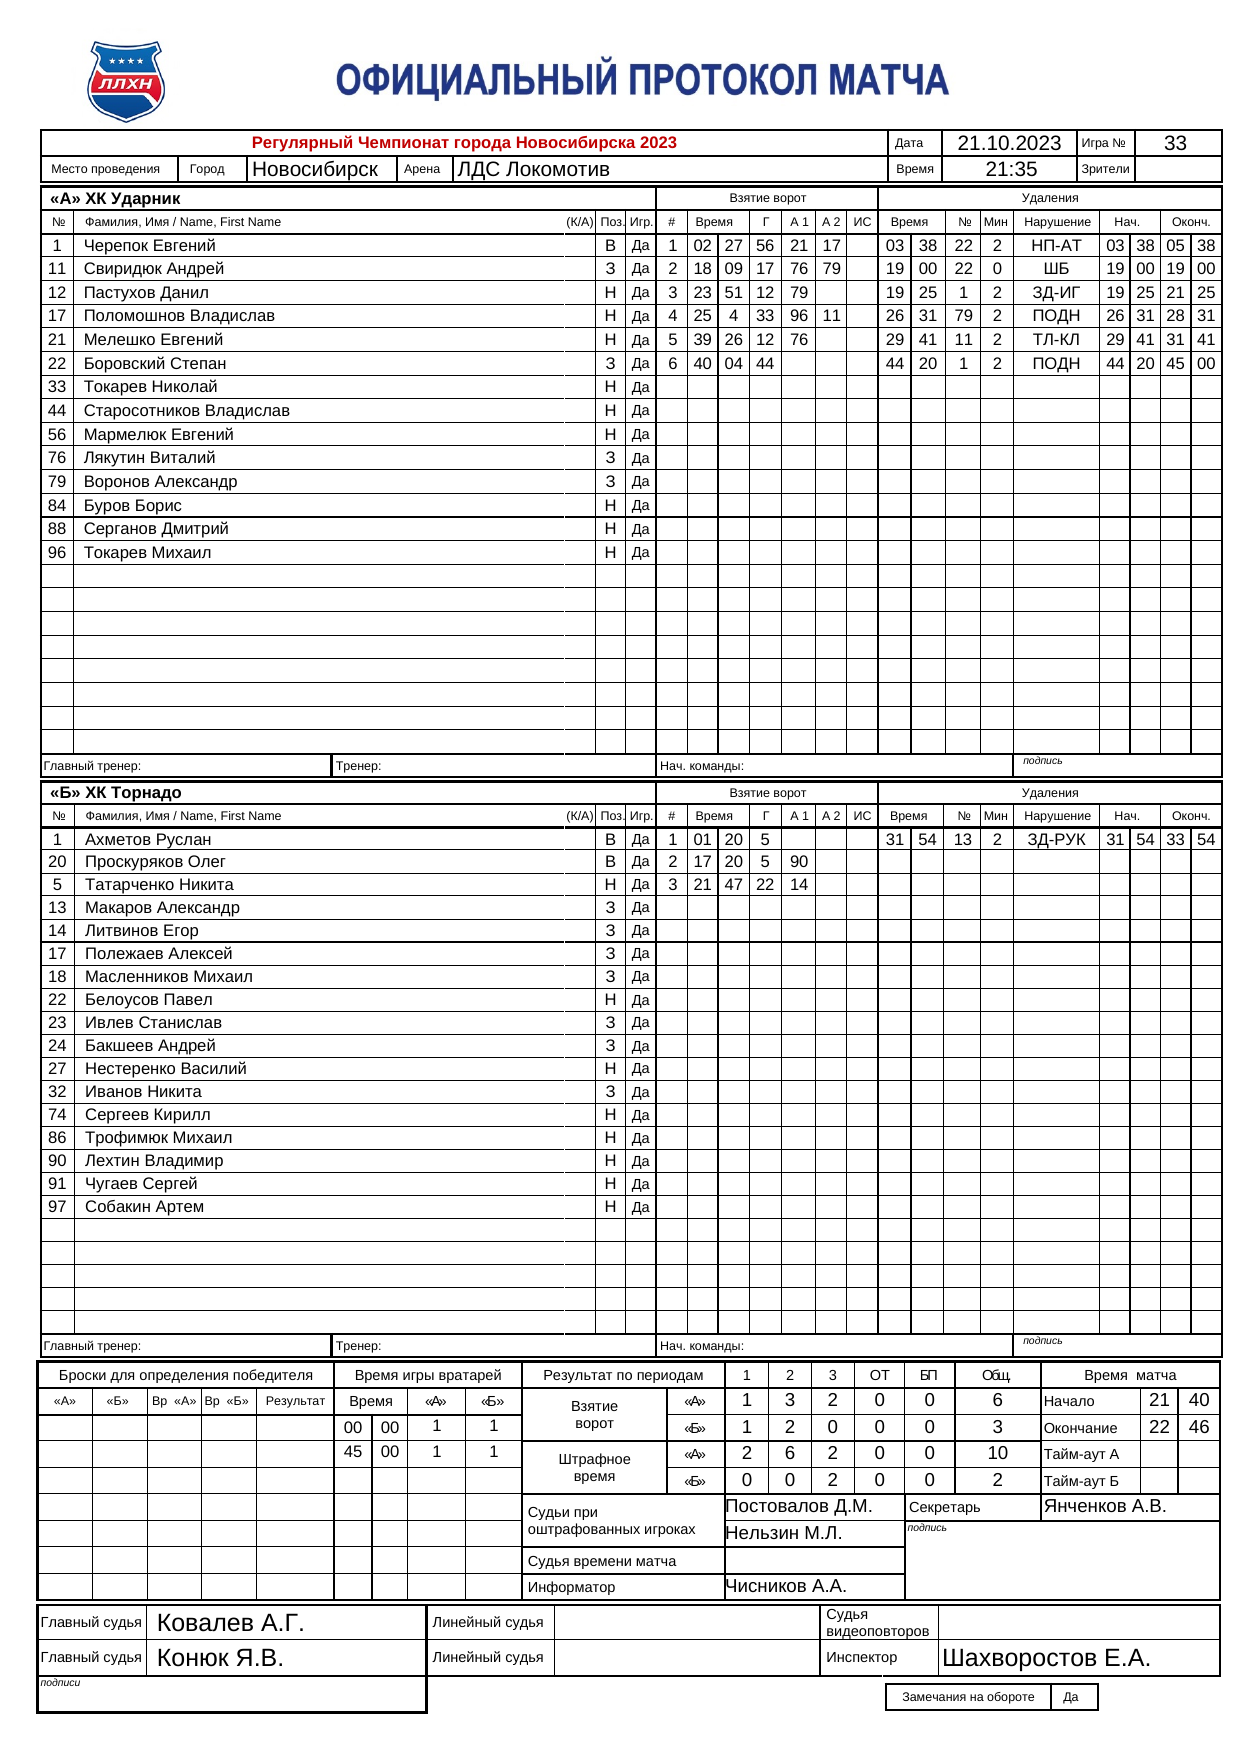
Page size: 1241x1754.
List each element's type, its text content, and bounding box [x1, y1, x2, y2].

table_cell [1131, 1035, 1160, 1057]
table_cell [657, 1104, 687, 1126]
table_cell Да [626, 966, 655, 987]
table_cell [946, 541, 980, 564]
table_cell Н [596, 328, 625, 351]
table_cell [847, 683, 877, 706]
table_cell [373, 1494, 407, 1520]
table_cell [596, 659, 625, 682]
table_cell [946, 518, 980, 540]
table_cell [946, 588, 980, 611]
table_cell 11 [946, 328, 980, 351]
table_cell 33 [1161, 829, 1190, 849]
table_cell [879, 730, 910, 753]
table_cell [719, 636, 749, 658]
table_cell [944, 1265, 980, 1287]
table_cell [782, 966, 815, 987]
table_cell Время [879, 211, 945, 233]
table_cell Г [750, 805, 781, 826]
table_cell [1192, 636, 1221, 658]
table_cell [879, 1127, 910, 1149]
table_cell Информатор [523, 1575, 724, 1599]
table_cell Да [626, 494, 655, 516]
table_cell [782, 896, 815, 918]
table_cell 5 [42, 874, 74, 895]
table_cell [565, 896, 595, 918]
table_cell [750, 1035, 781, 1057]
table_cell [657, 636, 687, 658]
table_cell 2 [726, 1442, 768, 1467]
table_cell [750, 518, 781, 540]
table_cell «А» [408, 1389, 465, 1413]
table_cell [1161, 1150, 1190, 1172]
table_cell 00 [373, 1416, 407, 1440]
table_cell [565, 1173, 595, 1195]
table_cell [847, 730, 877, 753]
table_cell Н [596, 1058, 625, 1079]
table_cell [879, 376, 910, 398]
table_cell Н [596, 399, 625, 422]
table_cell [1192, 659, 1221, 682]
table_header Броски для определения победителя [39, 1363, 333, 1387]
table_cell 04 [719, 352, 749, 374]
table_cell [1161, 1288, 1190, 1310]
table_cell 21 [1141, 1389, 1177, 1413]
table_cell [1131, 612, 1160, 634]
table_cell [981, 1081, 1013, 1103]
table_cell [981, 989, 1013, 1011]
table_cell Результат [257, 1389, 333, 1413]
table_cell [565, 730, 595, 753]
table_header Время матча [1042, 1363, 1219, 1387]
table_cell [719, 376, 749, 398]
table_cell [1131, 850, 1160, 872]
table_cell [257, 1441, 333, 1467]
table_cell [912, 588, 945, 611]
table_cell 96 [42, 541, 73, 564]
table_cell [981, 659, 1013, 682]
table_cell [74, 659, 564, 682]
table_cell [816, 683, 846, 706]
table_cell [981, 612, 1013, 634]
table_cell [750, 1219, 781, 1241]
table_cell [39, 1468, 92, 1493]
table_cell [847, 1265, 877, 1287]
table_cell [912, 1150, 943, 1172]
table_cell 90 [42, 1150, 74, 1172]
table_cell Тренер: [333, 1335, 655, 1356]
table_cell [565, 470, 595, 493]
table_cell 1 [726, 1415, 768, 1440]
table_cell 0 [905, 1389, 954, 1413]
table_cell [782, 1242, 815, 1264]
table_cell [74, 588, 564, 611]
table_cell [657, 1127, 687, 1149]
table_cell [466, 1521, 521, 1546]
table_cell ЗД-РУК [1014, 829, 1099, 849]
table_cell Н [596, 1173, 625, 1195]
table_cell Да [626, 328, 655, 351]
table_cell [657, 966, 687, 987]
table_cell [981, 1104, 1013, 1126]
table_cell [1100, 636, 1129, 658]
table_cell [946, 494, 980, 516]
table_cell [816, 707, 846, 729]
table_cell 2 [981, 328, 1013, 351]
table_cell 5 [750, 850, 781, 872]
table_cell Главный тренер: [42, 755, 330, 776]
table_cell [1192, 588, 1221, 611]
table_cell [335, 1547, 371, 1573]
table_cell [93, 1547, 147, 1573]
table_cell [688, 1173, 717, 1195]
table_cell [1131, 1081, 1160, 1103]
table_cell [1161, 1311, 1190, 1333]
table_cell [1014, 707, 1099, 729]
table_cell Лехтин Владимир [75, 1150, 564, 1172]
table_cell 96 [782, 305, 815, 327]
table_cell [1161, 730, 1190, 753]
table_cell [879, 1173, 910, 1195]
table_cell [1014, 1012, 1099, 1033]
table_cell [688, 683, 717, 706]
table_cell 2 [981, 829, 1013, 849]
table_cell 4 [719, 305, 749, 327]
table_cell [1192, 446, 1221, 469]
table_cell [750, 541, 781, 564]
table_cell 23 [42, 1012, 74, 1033]
table_cell Собакин Артем [75, 1196, 564, 1218]
table_cell 13 [42, 896, 74, 918]
table_cell [750, 494, 781, 516]
table_cell [1192, 1265, 1221, 1287]
table_cell [944, 1311, 980, 1333]
table_cell [626, 730, 655, 753]
table_cell [912, 636, 945, 658]
table_cell 0 [812, 1415, 854, 1440]
table_cell Да [626, 470, 655, 493]
table_header Время игры вратарей [335, 1363, 521, 1387]
table_cell [1014, 966, 1099, 987]
table_cell [719, 730, 749, 753]
table_cell [750, 1012, 781, 1033]
table_cell [816, 896, 846, 918]
table_cell 2 [981, 305, 1013, 327]
table_cell [626, 1311, 655, 1333]
table_cell [257, 1494, 333, 1520]
table_cell Н [596, 1104, 625, 1126]
table_cell [981, 1242, 1013, 1264]
table_header Взятие ворот [657, 783, 877, 803]
table_cell [879, 1219, 910, 1241]
table_cell [944, 1058, 980, 1079]
table_cell [944, 920, 980, 941]
table_cell «Б» [668, 1468, 724, 1493]
table_cell [981, 896, 1013, 918]
table_cell [1161, 943, 1190, 964]
table_cell [816, 1265, 846, 1287]
table_cell [816, 659, 846, 682]
table_cell [1131, 683, 1160, 706]
table_cell [981, 470, 1013, 493]
table_cell 56 [42, 423, 73, 445]
table_cell 38 [912, 235, 945, 256]
table_header 1 [726, 1363, 768, 1387]
table_cell [257, 1521, 333, 1546]
table_cell [946, 707, 980, 729]
table_cell 74 [42, 1104, 74, 1126]
table_cell [750, 470, 781, 493]
table_cell 20 [719, 829, 749, 849]
table_cell 0 [981, 257, 1013, 280]
table_cell [1100, 966, 1129, 987]
table_cell 26 [719, 328, 749, 351]
table_cell [847, 1173, 877, 1195]
table_cell [1100, 896, 1129, 918]
table_cell [1161, 446, 1190, 469]
table_cell 17 [750, 257, 781, 280]
table_cell [981, 1265, 1013, 1287]
table_cell [626, 1219, 655, 1241]
table_cell [335, 1494, 371, 1520]
table_cell [944, 1288, 980, 1310]
table_cell Да [626, 874, 655, 895]
table_cell [1161, 399, 1190, 422]
table_cell [657, 1242, 687, 1264]
table_cell [1014, 1219, 1099, 1241]
table_cell [565, 1058, 595, 1079]
table_cell [1014, 1035, 1099, 1057]
table_cell [912, 683, 945, 706]
table_cell [1131, 1104, 1160, 1126]
table_cell [688, 518, 717, 540]
table_cell Ахметов Руслан [75, 829, 564, 849]
table_header ОТ [855, 1363, 904, 1387]
table_cell [1131, 565, 1160, 587]
table_cell [688, 966, 717, 987]
table_cell [719, 1288, 749, 1310]
table_cell Линейный судья [428, 1640, 554, 1675]
table_cell Время [889, 157, 941, 181]
table_cell Игр. [626, 805, 655, 826]
table_cell [1192, 874, 1221, 895]
table_cell 1 [42, 829, 74, 849]
table_cell 54 [1131, 829, 1160, 849]
table_cell [847, 1150, 877, 1172]
table_cell [1192, 1242, 1221, 1264]
table_cell [912, 920, 943, 941]
table_cell Да [626, 305, 655, 327]
table_cell Время [879, 805, 943, 826]
table_header Удаления [879, 783, 1221, 803]
table_cell [1014, 541, 1099, 564]
table_cell [257, 1468, 333, 1493]
table_cell [944, 1012, 980, 1033]
table_cell [946, 376, 980, 398]
table_cell Нач. команды: [657, 1335, 1012, 1356]
table_cell [1014, 730, 1099, 753]
table_cell 79 [946, 305, 980, 327]
table_cell [946, 636, 980, 658]
table_cell 2 [657, 850, 687, 872]
table_cell [719, 920, 749, 941]
table_cell [1014, 1058, 1099, 1079]
table_cell [912, 446, 945, 469]
table_cell 00 [373, 1441, 407, 1467]
table_cell Токарев Николай [74, 376, 564, 398]
table_cell [816, 470, 846, 493]
table_cell [565, 446, 595, 469]
table_cell [750, 565, 781, 587]
table_cell [719, 565, 749, 587]
table_cell [1131, 730, 1160, 753]
table_cell В [596, 235, 625, 256]
table_cell 26 [1100, 305, 1129, 327]
table_cell [1100, 1242, 1129, 1264]
table_cell 54 [912, 829, 943, 849]
table_cell З [596, 257, 625, 280]
table_cell 0 [855, 1415, 904, 1440]
table_cell Вр «А» [148, 1389, 201, 1413]
table_cell [946, 565, 980, 587]
table_cell [1161, 612, 1190, 634]
table_cell [1100, 565, 1129, 587]
table_cell [1192, 541, 1221, 564]
table_cell [688, 1127, 717, 1149]
table_cell [981, 1127, 1013, 1149]
table_cell [657, 518, 687, 540]
table_cell [782, 399, 815, 422]
table_cell [1100, 1104, 1129, 1126]
table_cell 20 [719, 850, 749, 872]
table_cell 1 [657, 829, 687, 849]
table_cell 3 [769, 1389, 811, 1413]
table_cell Чугаев Сергей [75, 1173, 564, 1195]
table_cell [1161, 541, 1190, 564]
table_cell [657, 470, 687, 493]
table_cell [879, 636, 910, 658]
table_cell [847, 636, 877, 658]
table_cell [816, 1104, 846, 1126]
table_cell [879, 1012, 910, 1033]
table_cell Да [626, 423, 655, 445]
table_cell [1192, 1288, 1221, 1310]
table_cell [912, 1127, 943, 1149]
table_cell 46 [1179, 1415, 1219, 1440]
table_cell Г [750, 211, 781, 233]
table_cell З [596, 896, 625, 918]
table_cell 0 [855, 1468, 904, 1493]
table_cell [719, 446, 749, 469]
table_cell № [42, 805, 74, 826]
table_cell 12 [750, 281, 781, 303]
table_cell [1192, 1127, 1221, 1149]
table_cell Фамилия, Имя / Name, First Name [75, 805, 565, 826]
table_cell 97 [42, 1196, 74, 1218]
table_cell «А» [668, 1442, 724, 1467]
table_cell [879, 920, 910, 941]
table_cell [944, 1035, 980, 1057]
table_cell [1100, 1081, 1129, 1103]
table_cell [565, 989, 595, 1011]
table_cell [1100, 612, 1129, 634]
table_cell [944, 874, 980, 895]
table_cell 90 [782, 850, 815, 872]
table_cell [1192, 1012, 1221, 1033]
table_cell [408, 1521, 465, 1546]
table_cell [912, 989, 943, 1011]
table_cell З [596, 966, 625, 987]
table_cell [657, 989, 687, 1011]
table_cell [657, 1012, 687, 1033]
table_cell [657, 399, 687, 422]
table_cell [1100, 376, 1129, 398]
table_cell [719, 423, 749, 445]
table_cell 1 [408, 1441, 465, 1467]
table_cell [626, 1288, 655, 1310]
table_cell [1161, 1173, 1190, 1195]
table_cell [816, 1035, 846, 1057]
table_cell [657, 376, 687, 398]
table_cell 4 [657, 305, 687, 327]
table_cell [1161, 470, 1190, 493]
table_cell [596, 1265, 625, 1287]
table_cell [847, 1196, 877, 1218]
table_cell [1136, 157, 1221, 181]
table_cell Чисников А.А. [726, 1575, 904, 1599]
table_cell (К/А) [565, 805, 595, 826]
table_cell [565, 874, 595, 895]
table_cell [847, 1219, 877, 1241]
table_cell [879, 1265, 910, 1287]
table_cell [42, 636, 73, 658]
table_cell 40 [688, 352, 717, 374]
table_cell [719, 612, 749, 634]
table_cell [565, 943, 595, 964]
table_cell 2 [657, 257, 687, 280]
table_cell Шахворостов Е.А. [939, 1640, 1219, 1675]
table_cell [688, 588, 717, 611]
table_cell [1014, 1173, 1099, 1195]
table_cell [202, 1416, 256, 1440]
table_cell 0 [905, 1442, 954, 1467]
table_cell [1131, 588, 1160, 611]
table_cell Постовалов Д.М. [726, 1495, 904, 1520]
table_cell Боровский Степан [74, 352, 564, 374]
table_cell Секретарь [906, 1495, 1040, 1520]
table_cell [719, 399, 749, 422]
table_cell [912, 707, 945, 729]
table_cell [847, 281, 877, 303]
table_cell Да [626, 1104, 655, 1126]
table_cell Фамилия, Имя / Name, First Name [74, 211, 565, 233]
table_header 33 [1136, 131, 1221, 155]
table_cell 05 [1161, 235, 1190, 256]
table_cell [782, 707, 815, 729]
table_cell [782, 943, 815, 964]
table_cell [688, 470, 717, 493]
table_cell [782, 612, 815, 634]
table_cell [75, 1288, 564, 1310]
table_cell [1192, 612, 1221, 634]
table_cell [1099, 1682, 1220, 1711]
table_cell [1100, 850, 1129, 872]
table_cell [626, 636, 655, 658]
table_cell [93, 1574, 147, 1599]
table_cell [879, 874, 910, 895]
table_cell [1014, 683, 1099, 706]
table_cell [981, 541, 1013, 564]
table_cell подпись [1014, 1335, 1221, 1356]
table_cell [847, 399, 877, 422]
table_cell [657, 1058, 687, 1079]
table_cell [719, 494, 749, 516]
table_cell [1161, 636, 1190, 658]
table_cell [944, 943, 980, 964]
table_cell [39, 1416, 92, 1440]
table_cell [816, 966, 846, 987]
table_cell Бакшеев Андрей [75, 1035, 564, 1057]
table_cell [879, 1035, 910, 1057]
table_cell [688, 730, 717, 753]
table_cell [750, 730, 781, 753]
table_cell 41 [1131, 328, 1160, 351]
table_cell [1100, 730, 1129, 753]
table_cell [816, 399, 846, 422]
table_cell Окончание [1042, 1415, 1140, 1440]
table_cell [782, 541, 815, 564]
table_cell [42, 707, 73, 729]
table_cell [816, 989, 846, 1011]
table_cell 14 [42, 920, 74, 941]
table_cell [1014, 612, 1099, 634]
table_cell [1131, 446, 1160, 469]
table_cell [1161, 376, 1190, 398]
table_cell [912, 850, 943, 872]
table_cell [565, 1081, 595, 1103]
table_cell [1014, 565, 1099, 587]
table_cell [1192, 1196, 1221, 1218]
table_cell [879, 541, 910, 564]
table_cell [1161, 1081, 1190, 1103]
table_cell 17 [42, 943, 74, 964]
table_cell 2 [812, 1442, 854, 1467]
table_cell [1192, 966, 1221, 987]
table_cell 21:35 [943, 157, 1076, 181]
table_cell [1141, 1468, 1177, 1493]
table_cell [657, 1265, 687, 1287]
table_cell [39, 1494, 92, 1520]
table_cell [816, 423, 846, 445]
table_cell [879, 588, 910, 611]
table_cell [1014, 518, 1099, 540]
table_cell [847, 989, 877, 1011]
table_cell [981, 707, 1013, 729]
table_cell 38 [1192, 235, 1221, 256]
table_cell [1161, 1058, 1190, 1079]
table_cell [688, 1104, 717, 1126]
table_cell 31 [879, 829, 910, 849]
table_cell [912, 1058, 943, 1079]
table_cell 09 [719, 257, 749, 280]
table_cell № [946, 211, 980, 233]
table_cell [1014, 376, 1099, 398]
table_cell [565, 707, 595, 729]
table_cell [816, 1150, 846, 1172]
table_cell [782, 989, 815, 1011]
table_cell [1131, 874, 1160, 895]
table_cell [981, 943, 1013, 964]
table_cell [750, 1104, 781, 1126]
table_cell [1161, 1127, 1190, 1149]
table_cell [1161, 1242, 1190, 1264]
table_cell [596, 1219, 625, 1241]
table_cell [879, 659, 910, 682]
table_cell 18 [688, 257, 717, 280]
table_cell 54 [1192, 829, 1221, 849]
table_cell [816, 850, 846, 872]
table_cell [1131, 1288, 1160, 1310]
table_cell [75, 1311, 564, 1333]
table_cell [688, 541, 717, 564]
table_cell [946, 399, 980, 422]
table_cell [657, 659, 687, 682]
table_cell # [657, 805, 687, 826]
table_cell [750, 423, 781, 445]
table_cell [879, 494, 910, 516]
table_cell Н [596, 518, 625, 540]
table_cell [596, 1242, 625, 1264]
table_cell [782, 1012, 815, 1033]
table_cell 20 [1131, 352, 1160, 374]
table_cell [688, 423, 717, 445]
table_cell [1192, 730, 1221, 753]
table_cell [565, 1012, 595, 1033]
table_cell 33 [42, 376, 73, 398]
table_cell [1131, 943, 1160, 964]
table_cell [782, 376, 815, 398]
table_cell [1014, 943, 1099, 964]
table_cell Да [626, 541, 655, 564]
table_cell ЗД-ИГ [1014, 281, 1099, 303]
table_cell [1192, 920, 1221, 941]
table_cell [626, 683, 655, 706]
table_cell [847, 565, 877, 587]
table_cell 11 [42, 257, 73, 280]
table_cell 76 [782, 328, 815, 351]
table_cell Поз. [596, 805, 625, 826]
table_cell [1014, 659, 1099, 682]
table_cell [946, 683, 980, 706]
table_cell 38 [1131, 235, 1160, 256]
table_cell [626, 707, 655, 729]
table_cell Янченков А.В. [1042, 1495, 1219, 1520]
table_cell Сергеев Кирилл [75, 1104, 564, 1126]
table_cell [750, 896, 781, 918]
table_cell [912, 518, 945, 540]
table_cell 0 [905, 1468, 954, 1493]
table_cell [565, 588, 595, 611]
table_cell [42, 683, 73, 706]
table_cell [816, 518, 846, 540]
table_cell [1131, 989, 1160, 1011]
table_cell [847, 874, 877, 895]
table_cell [466, 1468, 521, 1493]
table_cell [39, 1547, 92, 1573]
table_header 21.10.2023 [943, 131, 1076, 155]
table_cell [148, 1416, 201, 1440]
table_cell 44 [879, 352, 910, 374]
table_cell [912, 1288, 943, 1310]
table_cell [626, 588, 655, 611]
table_cell [847, 352, 877, 374]
table_cell Да [626, 235, 655, 256]
table_cell Судья времени матча [523, 1548, 724, 1573]
table_cell Трофимюк Михаил [75, 1127, 564, 1149]
table_cell [1100, 659, 1129, 682]
table_cell З [596, 920, 625, 941]
table_cell 79 [816, 257, 846, 280]
table_cell [657, 1219, 687, 1241]
table_cell [879, 989, 910, 1011]
table_cell 0 [905, 1415, 954, 1440]
table_cell [750, 920, 781, 941]
table_cell [782, 1104, 815, 1126]
table_cell [688, 612, 717, 634]
table_cell Да [626, 850, 655, 872]
table_cell [879, 423, 910, 445]
table_cell Иванов Никита [75, 1081, 564, 1103]
table_cell Ковалев А.Г. [147, 1606, 425, 1639]
table_cell [1100, 1150, 1129, 1172]
table_cell [847, 966, 877, 987]
table_cell [688, 376, 717, 398]
table_cell [1131, 1012, 1160, 1033]
table_cell Н [596, 989, 625, 1011]
table_cell [750, 1242, 781, 1264]
table_cell 5 [657, 328, 687, 351]
table_cell [981, 518, 1013, 540]
table_cell [847, 446, 877, 469]
table_cell [782, 829, 815, 849]
table_cell [42, 659, 73, 682]
table_cell 76 [782, 257, 815, 280]
table_cell [1014, 446, 1099, 469]
table_cell [1192, 1311, 1221, 1333]
table_cell [782, 1196, 815, 1218]
table_cell 41 [1192, 328, 1221, 351]
table_cell [1100, 399, 1129, 422]
table_cell [782, 1150, 815, 1172]
table_cell 25 [688, 305, 717, 327]
table_cell [944, 1081, 980, 1103]
table_cell [1014, 494, 1099, 516]
table_cell [719, 896, 749, 918]
table_cell [719, 1127, 749, 1149]
table_cell 51 [719, 281, 749, 303]
table_cell [596, 565, 625, 587]
table_cell Время [688, 805, 749, 826]
table_cell [946, 423, 980, 445]
table_cell [657, 1173, 687, 1195]
table_cell Начало [1042, 1389, 1140, 1413]
table_cell [879, 943, 910, 964]
table_cell Да [626, 352, 655, 374]
table_cell [335, 1468, 371, 1493]
table_cell [847, 920, 877, 941]
table_cell [816, 943, 846, 964]
table_cell [912, 494, 945, 516]
table_cell [750, 683, 781, 706]
table_cell Белоусов Павел [75, 989, 564, 1011]
table_cell [1131, 518, 1160, 540]
table_cell [74, 636, 564, 658]
table_cell [657, 920, 687, 941]
table_cell [750, 1127, 781, 1149]
table_cell [879, 1104, 910, 1126]
table_cell [944, 966, 980, 987]
table_cell [782, 352, 815, 374]
table_cell [847, 1012, 877, 1033]
table_cell [1014, 1127, 1099, 1149]
table_cell Судьи при оштрафованных игроках [523, 1495, 724, 1546]
table_cell Главный тренер: [42, 1335, 330, 1356]
table_cell [257, 1416, 333, 1440]
table_cell [148, 1494, 201, 1520]
table_cell [944, 1104, 980, 1126]
table_cell 0 [855, 1389, 904, 1413]
table_cell 6 [657, 352, 687, 374]
table_cell [1131, 896, 1160, 918]
table_cell [1014, 470, 1099, 493]
table_cell Штрафное время [523, 1442, 666, 1493]
table_cell [912, 943, 943, 964]
table_cell [565, 494, 595, 516]
table_cell [944, 1173, 980, 1195]
table_cell «А» [668, 1389, 724, 1413]
table_cell [750, 943, 781, 964]
table_cell [719, 1173, 749, 1195]
table_cell [565, 352, 595, 374]
table_cell [912, 1265, 943, 1287]
table_cell Да [626, 399, 655, 422]
table_cell [596, 707, 625, 729]
table_cell [946, 446, 980, 469]
table_cell [688, 1012, 717, 1033]
table_cell [626, 1265, 655, 1287]
table_cell [879, 470, 910, 493]
table_cell 2 [812, 1468, 854, 1493]
table_cell [847, 328, 877, 351]
table_cell 6 [769, 1442, 811, 1467]
table_cell [847, 305, 877, 327]
table_cell [688, 1058, 717, 1079]
table_cell [565, 1311, 595, 1333]
table_cell [816, 541, 846, 564]
table_cell [202, 1547, 256, 1573]
table_cell [1131, 1311, 1160, 1333]
table_cell [688, 920, 717, 941]
table_cell 1 [42, 235, 73, 256]
table_cell Нарушение [1014, 211, 1099, 233]
table_cell 2 [981, 352, 1013, 374]
table_cell [912, 874, 943, 895]
table_cell [782, 1127, 815, 1149]
table_cell «Б» [93, 1389, 147, 1413]
table_cell [944, 1242, 980, 1264]
table_cell [847, 896, 877, 918]
table_cell [1131, 966, 1160, 987]
table_cell [912, 423, 945, 445]
table_cell [1161, 1196, 1190, 1218]
table_header Дата [889, 131, 941, 155]
table_cell 19 [1161, 257, 1190, 280]
table_cell [1131, 1173, 1160, 1195]
table_cell [981, 446, 1013, 469]
table_cell 22 [42, 352, 73, 374]
table_cell [847, 850, 877, 872]
table_cell [912, 1242, 943, 1264]
table_cell 27 [719, 235, 749, 256]
table_cell [688, 565, 717, 587]
table_cell [1014, 874, 1099, 895]
table_cell [981, 1173, 1013, 1195]
table_cell [565, 281, 595, 303]
table_cell Арена [398, 157, 452, 181]
table_cell 21 [1161, 281, 1190, 303]
table_cell [750, 376, 781, 398]
table_cell [750, 588, 781, 611]
table_cell Да [626, 518, 655, 540]
table_cell 11 [816, 305, 846, 327]
table_cell Да [626, 943, 655, 964]
table_cell 00 [1131, 257, 1160, 280]
table_cell 76 [42, 446, 73, 469]
table_cell [335, 1521, 371, 1546]
table_cell [750, 612, 781, 634]
table_cell 25 [912, 281, 945, 303]
table_cell [879, 850, 910, 872]
table_cell 19 [1100, 281, 1129, 303]
table_header Взятие ворот [657, 188, 877, 209]
table_cell Зрители [1078, 157, 1134, 181]
table_cell Да [626, 281, 655, 303]
table_cell [847, 1058, 877, 1079]
table_cell [688, 1081, 717, 1103]
table_cell [596, 588, 625, 611]
table_cell [782, 1265, 815, 1287]
table_cell 1 [466, 1416, 521, 1440]
table_cell [816, 565, 846, 587]
table_cell [688, 896, 717, 918]
table_cell [1161, 423, 1190, 445]
table_cell [1161, 707, 1190, 729]
table_cell [816, 1012, 846, 1033]
table_cell [782, 1058, 815, 1079]
table_cell Серганов Дмитрий [74, 518, 564, 540]
table_cell [816, 1127, 846, 1149]
table_cell [981, 730, 1013, 753]
table_cell 13 [944, 829, 980, 849]
table_cell ИС [847, 211, 877, 233]
table_cell 0 [769, 1468, 811, 1493]
table_cell [1100, 1311, 1129, 1333]
table_cell Да [626, 1035, 655, 1057]
table_cell [816, 1311, 846, 1333]
table_cell [816, 1242, 846, 1264]
table_cell [816, 1081, 846, 1103]
table_cell [657, 446, 687, 469]
table_cell [816, 588, 846, 611]
table_cell «А» [39, 1389, 92, 1413]
table_header Результат по периодам [523, 1363, 724, 1387]
table_cell [816, 612, 846, 634]
table_cell 44 [750, 352, 781, 374]
table_cell Тренер: [333, 755, 655, 776]
table_cell [688, 707, 717, 729]
table_cell [565, 1035, 595, 1057]
table_cell подпись [906, 1522, 1219, 1599]
table_cell [981, 874, 1013, 895]
table_cell [688, 494, 717, 516]
table_cell [912, 470, 945, 493]
table_cell [816, 1173, 846, 1195]
table_cell [1161, 850, 1190, 872]
table_cell [946, 730, 980, 753]
picture [5, 28, 1179, 129]
table_cell [1192, 565, 1221, 587]
table_cell [93, 1441, 147, 1467]
table_cell [782, 636, 815, 658]
table_cell [883, 1677, 1220, 1681]
table_cell [847, 1242, 877, 1264]
table_cell 40 [1179, 1389, 1219, 1413]
table_cell [816, 730, 846, 753]
table_cell А 1 [782, 211, 815, 233]
table_cell подписи [39, 1677, 425, 1711]
table_cell [944, 896, 980, 918]
table_cell [816, 920, 846, 941]
table_cell [981, 966, 1013, 987]
table_header БП [905, 1363, 954, 1387]
table_cell [912, 376, 945, 398]
table_cell [657, 1311, 687, 1333]
table_cell [202, 1521, 256, 1546]
table_cell [912, 1311, 943, 1333]
table_cell В [596, 829, 625, 849]
table_cell [75, 1219, 564, 1241]
table_cell [726, 1548, 904, 1573]
table_cell [847, 588, 877, 611]
table_cell Н [596, 1196, 625, 1218]
table_cell Да [626, 896, 655, 918]
table_cell [565, 328, 595, 351]
table_cell [596, 1288, 625, 1310]
table_cell [93, 1468, 147, 1493]
table_cell 22 [946, 235, 980, 256]
table_cell 56 [750, 235, 781, 256]
table_cell [847, 257, 877, 280]
table_cell № [42, 211, 73, 233]
table_cell [782, 470, 815, 493]
table_cell [981, 1311, 1013, 1333]
table_cell [981, 494, 1013, 516]
table_cell 31 [1192, 305, 1221, 327]
table_cell [257, 1574, 333, 1599]
table_cell [428, 1677, 882, 1711]
table_cell [782, 423, 815, 445]
table_cell [1192, 707, 1221, 729]
table_cell [688, 1311, 717, 1333]
table_cell [1100, 1058, 1129, 1079]
table_cell [42, 1288, 74, 1310]
table_cell 12 [42, 281, 73, 303]
table_cell [688, 446, 717, 469]
table_cell [981, 399, 1013, 422]
table_cell [565, 541, 595, 564]
table_cell [1161, 920, 1190, 941]
table_cell [1014, 1288, 1099, 1310]
table_cell [750, 399, 781, 422]
table_cell [750, 966, 781, 987]
table_cell Оконч. [1161, 805, 1221, 826]
table_cell [1192, 1173, 1221, 1195]
table_cell [596, 683, 625, 706]
table_cell [148, 1547, 201, 1573]
table_cell [42, 1311, 74, 1333]
table_cell Да [626, 1196, 655, 1218]
table_cell Да [626, 989, 655, 1011]
table_cell [596, 1311, 625, 1333]
table_cell [1014, 1242, 1099, 1264]
table_cell [565, 683, 595, 706]
table_cell 91 [42, 1173, 74, 1195]
table_cell ТЛ-КЛ [1014, 328, 1099, 351]
table_cell [688, 659, 717, 682]
table_cell [1131, 1150, 1160, 1172]
table_cell [657, 1035, 687, 1057]
table_cell [42, 1242, 74, 1264]
table_cell [847, 1127, 877, 1149]
table_cell 28 [1161, 305, 1190, 327]
table_cell [1161, 683, 1190, 706]
table_cell НП-АТ [1014, 235, 1099, 256]
table_cell [657, 1288, 687, 1310]
table_cell [847, 1311, 877, 1333]
table_cell [1192, 1035, 1221, 1057]
table_cell [466, 1574, 521, 1599]
table_cell [912, 612, 945, 634]
table_cell [719, 1242, 749, 1264]
table_cell 45 [1161, 352, 1190, 374]
table_cell 10 [956, 1442, 1040, 1467]
table_cell З [596, 446, 625, 469]
table_cell [847, 541, 877, 564]
table_cell [148, 1468, 201, 1493]
table_cell [750, 659, 781, 682]
table_cell Токарев Михаил [74, 541, 564, 564]
table_cell 86 [42, 1127, 74, 1149]
table_cell [847, 518, 877, 540]
table_cell [981, 850, 1013, 872]
table_cell [750, 636, 781, 658]
table_cell [816, 494, 846, 516]
table_cell 31 [1161, 328, 1190, 351]
table_cell Да [626, 1127, 655, 1149]
table_cell Линейный судья [428, 1606, 554, 1639]
table_cell [408, 1547, 465, 1573]
table_cell [912, 565, 945, 587]
table_cell [1131, 541, 1160, 564]
table_cell 39 [688, 328, 717, 351]
table_cell [981, 423, 1013, 445]
table_cell [148, 1574, 201, 1599]
table_cell [750, 707, 781, 729]
table_cell 33 [750, 305, 781, 327]
table_cell ЛДС Локомотив [454, 157, 887, 181]
table_cell [879, 565, 910, 587]
table_cell [1192, 896, 1221, 918]
table_cell [1192, 423, 1221, 445]
table_cell [202, 1494, 256, 1520]
table_cell 5 [750, 829, 781, 849]
table_cell [847, 494, 877, 516]
table_cell [719, 518, 749, 540]
table_cell [565, 850, 595, 872]
table_cell 44 [42, 399, 73, 422]
table_cell 31 [1100, 829, 1129, 849]
table_cell [1192, 376, 1221, 398]
table_cell [1100, 518, 1129, 540]
table_cell Да [626, 920, 655, 941]
table_cell [148, 1521, 201, 1546]
table_cell [782, 446, 815, 469]
table_cell [93, 1416, 147, 1440]
table_cell 6 [956, 1389, 1040, 1413]
table_cell [93, 1521, 147, 1546]
table_cell [565, 376, 595, 398]
table_cell [74, 565, 564, 587]
table_cell [42, 588, 73, 611]
table_cell 01 [688, 829, 717, 849]
table_cell [1161, 874, 1190, 895]
table_cell 1 [466, 1441, 521, 1467]
table_cell [565, 305, 595, 327]
table_cell З [596, 470, 625, 493]
table_cell [879, 683, 910, 706]
table_cell [1161, 1265, 1190, 1287]
table_cell [1131, 659, 1160, 682]
table_cell [1014, 1311, 1099, 1333]
table_header Замечания на обороте [887, 1685, 1050, 1709]
table_cell [1192, 1104, 1221, 1126]
table_cell 17 [42, 305, 73, 327]
table_cell [565, 565, 595, 587]
table_cell [1131, 1219, 1160, 1241]
table_cell 22 [1141, 1415, 1177, 1440]
table_cell [408, 1574, 465, 1599]
table_cell [596, 612, 625, 634]
table_header Регулярный Чемпионат города Новосибирска 2023 [42, 131, 887, 155]
table_cell [782, 1081, 815, 1103]
table_cell [688, 1242, 717, 1264]
table_cell [688, 636, 717, 658]
table_cell [879, 966, 910, 987]
table_cell 1 [408, 1416, 465, 1440]
table_cell [944, 1127, 980, 1149]
table_cell З [596, 1035, 625, 1057]
table_cell 0 [726, 1468, 768, 1493]
table_cell [847, 376, 877, 398]
table_cell [1131, 920, 1160, 941]
table_cell [816, 1058, 846, 1079]
table_cell Оконч. [1161, 211, 1221, 233]
table_cell ШБ [1014, 257, 1099, 280]
table_cell [688, 989, 717, 1011]
table_cell [1131, 399, 1160, 422]
table_cell [1131, 1196, 1160, 1218]
table_cell [750, 1196, 781, 1218]
table_cell [782, 1035, 815, 1057]
table_cell [719, 470, 749, 493]
table_cell [565, 636, 595, 658]
table_cell [1192, 683, 1221, 706]
table_cell [626, 659, 655, 682]
table_cell Главный судья [39, 1606, 146, 1639]
table_cell [688, 1219, 717, 1241]
table_cell Проскуряков Олег [75, 850, 564, 872]
table_cell [42, 1219, 74, 1241]
table_cell [74, 683, 564, 706]
table_cell [719, 588, 749, 611]
table_cell Черепок Евгений [74, 235, 564, 256]
table_cell Нач. [1100, 211, 1160, 233]
table_cell [565, 612, 595, 634]
table_cell Да [626, 257, 655, 280]
table_cell [1131, 1058, 1160, 1079]
table_cell [1141, 1441, 1177, 1467]
table_cell 2 [981, 235, 1013, 256]
table_cell [981, 565, 1013, 587]
table_cell [782, 1173, 815, 1195]
table_cell 26 [879, 305, 910, 327]
table_cell [626, 565, 655, 587]
table_cell 44 [1100, 352, 1129, 374]
table_cell [335, 1574, 371, 1599]
table_cell [879, 1242, 910, 1264]
table_cell [912, 1104, 943, 1126]
table_cell Макаров Александр [75, 896, 564, 918]
table_cell Нарушение [1014, 805, 1099, 826]
table_cell Поз. [596, 211, 625, 233]
table_cell [565, 1219, 595, 1241]
table_cell [1161, 1035, 1190, 1057]
table_cell Литвинов Егор [75, 920, 564, 941]
table_cell 14 [782, 874, 815, 895]
table_cell [816, 1219, 846, 1241]
table_header 2 [769, 1363, 811, 1387]
table_cell Масленников Михаил [75, 966, 564, 987]
table_cell [981, 588, 1013, 611]
table_cell [1192, 1058, 1221, 1079]
table_cell [626, 1242, 655, 1264]
table_cell [373, 1468, 407, 1493]
table_cell 3 [657, 281, 687, 303]
table_cell Тайм-аут Б [1042, 1468, 1140, 1493]
table_cell [565, 1196, 595, 1218]
table_cell [816, 829, 846, 849]
table_cell [1192, 850, 1221, 872]
table_cell 00 [335, 1416, 371, 1440]
table_cell [1100, 1288, 1129, 1310]
table_cell А 2 [816, 805, 846, 826]
table_cell [816, 1288, 846, 1310]
table_cell [657, 1150, 687, 1172]
table_cell [1100, 1219, 1129, 1241]
table_cell [688, 1196, 717, 1218]
table_cell [202, 1468, 256, 1493]
table_cell Старосотников Владислав [74, 399, 564, 422]
table_cell [719, 1012, 749, 1033]
table_cell [565, 518, 595, 540]
table_cell [1161, 966, 1190, 987]
table_cell [1100, 1196, 1129, 1218]
table_cell [1014, 920, 1099, 941]
table_cell [1179, 1441, 1219, 1467]
table_cell Время [688, 211, 749, 233]
table_cell 00 [912, 257, 945, 280]
table_cell [750, 446, 781, 469]
table_cell [1014, 423, 1099, 445]
table_cell [1131, 707, 1160, 729]
table_cell [782, 1219, 815, 1241]
table_cell [1014, 1081, 1099, 1103]
table_cell Мин [981, 805, 1013, 826]
table_cell [1192, 399, 1221, 422]
table_cell [657, 1196, 687, 1218]
table_cell [1100, 920, 1129, 941]
table_cell [939, 1606, 1219, 1639]
table_cell [42, 1265, 74, 1287]
table_cell 00 [1192, 257, 1221, 280]
table_cell [1131, 1265, 1160, 1287]
table_cell 3 [657, 874, 687, 895]
table_cell [944, 850, 980, 872]
table_cell # [657, 211, 687, 233]
table_cell [750, 1058, 781, 1079]
table_cell [1161, 1104, 1190, 1126]
table_cell [981, 1058, 1013, 1079]
table_cell [946, 659, 980, 682]
table_cell 21 [782, 235, 815, 256]
table_cell [1192, 518, 1221, 540]
table_cell [39, 1441, 92, 1467]
table_cell [912, 966, 943, 987]
table_cell [782, 920, 815, 941]
table_cell Время [335, 1389, 407, 1413]
table_cell [1161, 518, 1190, 540]
table_cell [1100, 683, 1129, 706]
table_cell [946, 612, 980, 634]
table_cell [1100, 423, 1129, 445]
table_cell [1131, 1127, 1160, 1149]
table_cell 22 [750, 874, 781, 895]
table_cell [816, 352, 846, 374]
table_cell [879, 1288, 910, 1310]
table_cell [202, 1574, 256, 1599]
table_cell 19 [879, 281, 910, 303]
table_cell [1131, 494, 1160, 516]
table_cell [565, 966, 595, 987]
table_cell [719, 1081, 749, 1103]
table_cell [1161, 896, 1190, 918]
table_cell [816, 281, 846, 303]
table_cell [782, 1311, 815, 1333]
table_cell [847, 470, 877, 493]
table_cell [847, 235, 877, 256]
table_cell 47 [719, 874, 749, 895]
table_cell [981, 1150, 1013, 1172]
table_cell [1014, 989, 1099, 1011]
table_cell Свиридюк Андрей [74, 257, 564, 280]
table_cell [1161, 1219, 1190, 1241]
table_cell Мелешко Евгений [74, 328, 564, 351]
table_cell Нач. команды: [657, 755, 1012, 776]
table_cell [719, 966, 749, 987]
table_cell [1100, 470, 1129, 493]
table_cell Да [626, 1150, 655, 1172]
table_cell [816, 874, 846, 895]
table_cell [657, 683, 687, 706]
table_cell 12 [750, 328, 781, 351]
table_cell [1014, 850, 1099, 872]
table_cell [657, 565, 687, 587]
table_cell [257, 1547, 333, 1573]
table_cell [626, 612, 655, 634]
table_cell [981, 1288, 1013, 1310]
table_cell [408, 1494, 465, 1520]
table_cell 25 [1131, 281, 1160, 303]
table_cell [657, 896, 687, 918]
table_cell [782, 518, 815, 540]
table_cell [719, 989, 749, 1011]
table_cell [1100, 494, 1129, 516]
table_cell [847, 659, 877, 682]
table_cell [1179, 1468, 1219, 1493]
table_header Да [1052, 1685, 1097, 1709]
table_cell [912, 730, 945, 753]
table_cell [74, 707, 564, 729]
table_cell Да [626, 829, 655, 849]
table_cell А 2 [816, 211, 846, 233]
table_cell Конюк Я.В. [147, 1640, 425, 1675]
table_cell 21 [42, 328, 73, 351]
table_cell [912, 896, 943, 918]
table_cell Н [596, 494, 625, 516]
table_cell Судья видеоповторов [821, 1606, 938, 1639]
table_cell [719, 1219, 749, 1241]
table_cell [1100, 1127, 1129, 1149]
table_cell А 1 [782, 805, 815, 826]
table_cell Н [596, 1127, 625, 1149]
table_cell 32 [42, 1081, 74, 1103]
table_cell Да [626, 1012, 655, 1033]
table_cell [1100, 1265, 1129, 1287]
table_cell [657, 707, 687, 729]
table_cell Да [626, 1173, 655, 1195]
table_cell Нач. [1100, 805, 1160, 826]
table_cell [1192, 494, 1221, 516]
table_cell [847, 943, 877, 964]
table_cell [565, 423, 595, 445]
table_cell [688, 1150, 717, 1172]
table_cell 20 [42, 850, 74, 872]
table_cell [879, 896, 910, 918]
table_cell [657, 588, 687, 611]
table_cell ИС [847, 805, 877, 826]
table_cell Н [596, 874, 625, 895]
table_cell [847, 1104, 877, 1126]
table_cell [75, 1242, 564, 1264]
table_cell [719, 1196, 749, 1218]
table_cell 22 [946, 257, 980, 280]
table_cell [847, 423, 877, 445]
table_cell [981, 1196, 1013, 1218]
table_cell [879, 1196, 910, 1218]
table_cell [1014, 1265, 1099, 1287]
table_cell [782, 730, 815, 753]
table_cell [1100, 1012, 1129, 1033]
table_cell Место проведения [42, 157, 177, 181]
table_cell [657, 541, 687, 564]
table_cell 17 [816, 235, 846, 256]
table_cell [879, 518, 910, 540]
table_header 3 [812, 1363, 854, 1387]
table_cell [879, 612, 910, 634]
table_cell [816, 376, 846, 398]
table_cell Ивлев Станислав [75, 1012, 564, 1033]
table_cell [1014, 588, 1099, 611]
table_cell [1161, 989, 1190, 1011]
table_cell Инспектор [821, 1640, 938, 1675]
table_cell [1192, 1150, 1221, 1172]
table_cell [1100, 874, 1129, 895]
table_cell [944, 1219, 980, 1241]
table_cell [42, 730, 73, 753]
table_cell [946, 470, 980, 493]
table_cell Взятие ворот [523, 1389, 666, 1440]
table_cell Да [626, 1058, 655, 1079]
table_cell [912, 1173, 943, 1195]
table_cell Поломошнов Владислав [74, 305, 564, 327]
table_cell [657, 494, 687, 516]
table_cell 1 [726, 1389, 768, 1413]
table_cell Н [596, 281, 625, 303]
table_cell [879, 1081, 910, 1103]
table_cell [981, 636, 1013, 658]
table_cell 79 [782, 281, 815, 303]
table_cell Мармелюк Евгений [74, 423, 564, 445]
table_cell [782, 683, 815, 706]
table_header Игра № [1078, 131, 1134, 155]
table_cell [93, 1494, 147, 1520]
table_cell 17 [688, 850, 717, 872]
table_cell 2 [956, 1468, 1040, 1493]
table_cell [75, 1265, 564, 1287]
table_cell 23 [688, 281, 717, 303]
table_cell [565, 659, 595, 682]
table_cell [1161, 659, 1190, 682]
table_cell [912, 1196, 943, 1218]
table_cell Вр «Б» [202, 1389, 256, 1413]
table_cell [847, 1081, 877, 1103]
table_cell [981, 1012, 1013, 1033]
table_cell [1192, 989, 1221, 1011]
table_cell 25 [1192, 281, 1221, 303]
table_cell [688, 1035, 717, 1057]
table_cell [1192, 1081, 1221, 1103]
table_cell [912, 659, 945, 682]
table_cell [42, 612, 73, 634]
table_cell [981, 1219, 1013, 1241]
table_cell 03 [1100, 235, 1129, 256]
table_cell Тайм-аут А [1042, 1441, 1140, 1467]
table_cell [1161, 588, 1190, 611]
table_cell [912, 1219, 943, 1241]
table_cell 31 [1131, 305, 1160, 327]
table_cell [565, 1127, 595, 1149]
table_header «Б» ХК Торнадо [42, 783, 655, 803]
table_cell 29 [879, 328, 910, 351]
table_cell [944, 1150, 980, 1172]
table_cell [565, 1265, 595, 1287]
table_cell [782, 494, 815, 516]
table_cell Татарченко Никита [75, 874, 564, 895]
table_cell Н [596, 1150, 625, 1172]
table_cell [466, 1547, 521, 1573]
table_cell [847, 707, 877, 729]
table_cell [1161, 1012, 1190, 1033]
table_cell 2 [812, 1389, 854, 1413]
table_cell Нестеренко Василий [75, 1058, 564, 1079]
table_cell [1100, 989, 1129, 1011]
table_cell [719, 1104, 749, 1126]
table_cell [816, 328, 846, 351]
table_cell [1131, 1242, 1160, 1264]
table_cell 29 [1100, 328, 1129, 351]
table_cell [373, 1547, 407, 1573]
table_cell З [596, 943, 625, 964]
table_cell 2 [769, 1415, 811, 1440]
table_cell [1014, 1104, 1099, 1126]
table_cell [408, 1468, 465, 1493]
table_cell Н [596, 541, 625, 564]
table_cell [782, 659, 815, 682]
table_cell [565, 1104, 595, 1126]
table_cell [1100, 541, 1129, 564]
table_cell [1131, 636, 1160, 658]
table_cell 19 [879, 257, 910, 280]
table_cell [565, 829, 595, 849]
table_cell [555, 1640, 819, 1675]
table_cell подпись [1014, 755, 1221, 776]
table_header Общ. [956, 1363, 1040, 1387]
table_cell Лякутин Виталий [74, 446, 564, 469]
table_cell [944, 1196, 980, 1218]
table_cell [719, 707, 749, 729]
table_cell [1161, 494, 1190, 516]
table_cell [1100, 446, 1129, 469]
table_cell 18 [42, 966, 74, 987]
table_cell [879, 1150, 910, 1172]
table_cell [981, 1035, 1013, 1057]
table_cell [1100, 707, 1129, 729]
table_cell 21 [688, 874, 717, 895]
table_cell [719, 541, 749, 564]
table_cell [373, 1521, 407, 1546]
table_cell [847, 1035, 877, 1057]
table_cell Да [626, 1081, 655, 1103]
table_cell [657, 943, 687, 964]
table_cell [555, 1606, 819, 1639]
table_cell Нельзин М.Л. [726, 1521, 904, 1546]
table_cell [912, 399, 945, 422]
table_cell [1100, 1035, 1129, 1057]
table_cell [879, 707, 910, 729]
table_cell Да [626, 376, 655, 398]
table_cell [912, 1081, 943, 1103]
table_cell [719, 1035, 749, 1057]
table_cell [847, 829, 877, 849]
table_cell [847, 612, 877, 634]
table_cell З [596, 1012, 625, 1033]
table_cell [719, 1058, 749, 1079]
table_cell [750, 989, 781, 1011]
table_cell [39, 1574, 92, 1599]
table_cell «Б » [466, 1389, 521, 1413]
table_cell [657, 612, 687, 634]
table_cell Мин [981, 211, 1013, 233]
table_cell Пастухов Данил [74, 281, 564, 303]
table_cell [148, 1441, 201, 1467]
table_cell [1014, 1196, 1099, 1218]
table_cell [74, 612, 564, 634]
table_cell [688, 943, 717, 964]
table_cell Буров Борис [74, 494, 564, 516]
table_cell [719, 683, 749, 706]
table_cell [981, 920, 1013, 941]
table_cell 03 [879, 235, 910, 256]
table_header Удаления [879, 188, 1221, 209]
table_cell 3 [956, 1415, 1040, 1440]
table_cell 20 [912, 352, 945, 374]
table_cell В [596, 850, 625, 872]
table_cell З [596, 1081, 625, 1103]
table_cell [1100, 943, 1129, 964]
table_cell [1161, 565, 1190, 587]
table_cell [373, 1574, 407, 1599]
table_cell [816, 1196, 846, 1218]
table_cell [912, 1035, 943, 1057]
table_cell [750, 1288, 781, 1310]
table_cell [847, 1288, 877, 1310]
table_cell [1014, 399, 1099, 422]
table_cell [596, 730, 625, 753]
table_cell 22 [42, 989, 74, 1011]
table_cell [912, 1012, 943, 1033]
table_cell [750, 1311, 781, 1333]
table_cell [782, 588, 815, 611]
table_header «А» ХК Ударник [42, 188, 655, 209]
table_cell [750, 1265, 781, 1287]
table_cell Полежаев Алексей [75, 943, 564, 964]
table_cell 19 [1100, 257, 1129, 280]
table_cell [1192, 470, 1221, 493]
table_cell 84 [42, 494, 73, 516]
table_cell Н [596, 423, 625, 445]
table_cell [816, 446, 846, 469]
table_cell 41 [912, 328, 945, 351]
table_cell [657, 730, 687, 753]
table_cell [879, 399, 910, 422]
table_cell Н [596, 305, 625, 327]
table_cell [719, 659, 749, 682]
table_cell Главный судья [39, 1640, 146, 1675]
table_cell З [596, 352, 625, 374]
table_cell № [944, 805, 980, 826]
table_cell 1 [657, 235, 687, 256]
table_cell [1014, 636, 1099, 658]
table_cell (К/А) [565, 211, 595, 233]
table_cell 27 [42, 1058, 74, 1079]
table_cell [466, 1494, 521, 1520]
table_cell [1192, 1219, 1221, 1241]
table_cell 24 [42, 1035, 74, 1057]
table_cell Да [626, 446, 655, 469]
table_cell [39, 1521, 92, 1546]
table_cell [202, 1441, 256, 1467]
table_cell [719, 1150, 749, 1172]
table_cell [1014, 1150, 1099, 1172]
table_cell [596, 636, 625, 658]
table_cell [565, 235, 595, 256]
table_cell [688, 1265, 717, 1287]
table_cell 1 [946, 281, 980, 303]
table_cell [1131, 470, 1160, 493]
table_cell [719, 943, 749, 964]
table_cell [981, 376, 1013, 398]
table_cell Воронов Александр [74, 470, 564, 493]
table_cell [750, 1173, 781, 1195]
table_cell «Б» [668, 1415, 724, 1440]
table_cell [1131, 423, 1160, 445]
table_cell Новосибирск [248, 157, 396, 181]
table_cell 79 [42, 470, 73, 493]
table_cell ПОДН [1014, 305, 1099, 327]
table_cell [565, 1288, 595, 1310]
table_cell [657, 1081, 687, 1103]
table_cell [912, 541, 945, 564]
table_cell [750, 1081, 781, 1103]
table_cell [1100, 588, 1129, 611]
table_cell Н [596, 376, 625, 398]
table_cell 00 [1192, 352, 1221, 374]
table_cell [74, 730, 564, 753]
table_cell [565, 920, 595, 941]
table_cell 31 [912, 305, 945, 327]
table_cell [719, 1311, 749, 1333]
table_cell [1014, 896, 1099, 918]
table_cell [565, 257, 595, 280]
table_cell [1131, 376, 1160, 398]
table_cell [719, 1265, 749, 1287]
table_cell [657, 423, 687, 445]
table_cell [565, 1150, 595, 1172]
table_cell 88 [42, 518, 73, 540]
table_cell [782, 1288, 815, 1310]
table_cell [688, 399, 717, 422]
table_cell [42, 565, 73, 587]
table_cell [981, 683, 1013, 706]
table_cell [944, 989, 980, 1011]
table_cell 0 [855, 1442, 904, 1467]
table_cell 1 [946, 352, 980, 374]
table_cell 2 [981, 281, 1013, 303]
table_cell [565, 1242, 595, 1264]
table_cell 02 [688, 235, 717, 256]
table_cell [565, 399, 595, 422]
table_cell [879, 1058, 910, 1079]
table_cell ПОДН [1014, 352, 1099, 374]
table_cell [816, 636, 846, 658]
table_cell [1192, 943, 1221, 964]
table_cell [750, 1150, 781, 1172]
table_cell [782, 565, 815, 587]
table_cell [879, 1311, 910, 1333]
table_cell 45 [335, 1441, 371, 1467]
table_cell [1100, 1173, 1129, 1195]
table_cell Город [179, 157, 246, 181]
table_cell [688, 1288, 717, 1310]
table_cell Игр. [626, 211, 655, 233]
table_cell [879, 446, 910, 469]
